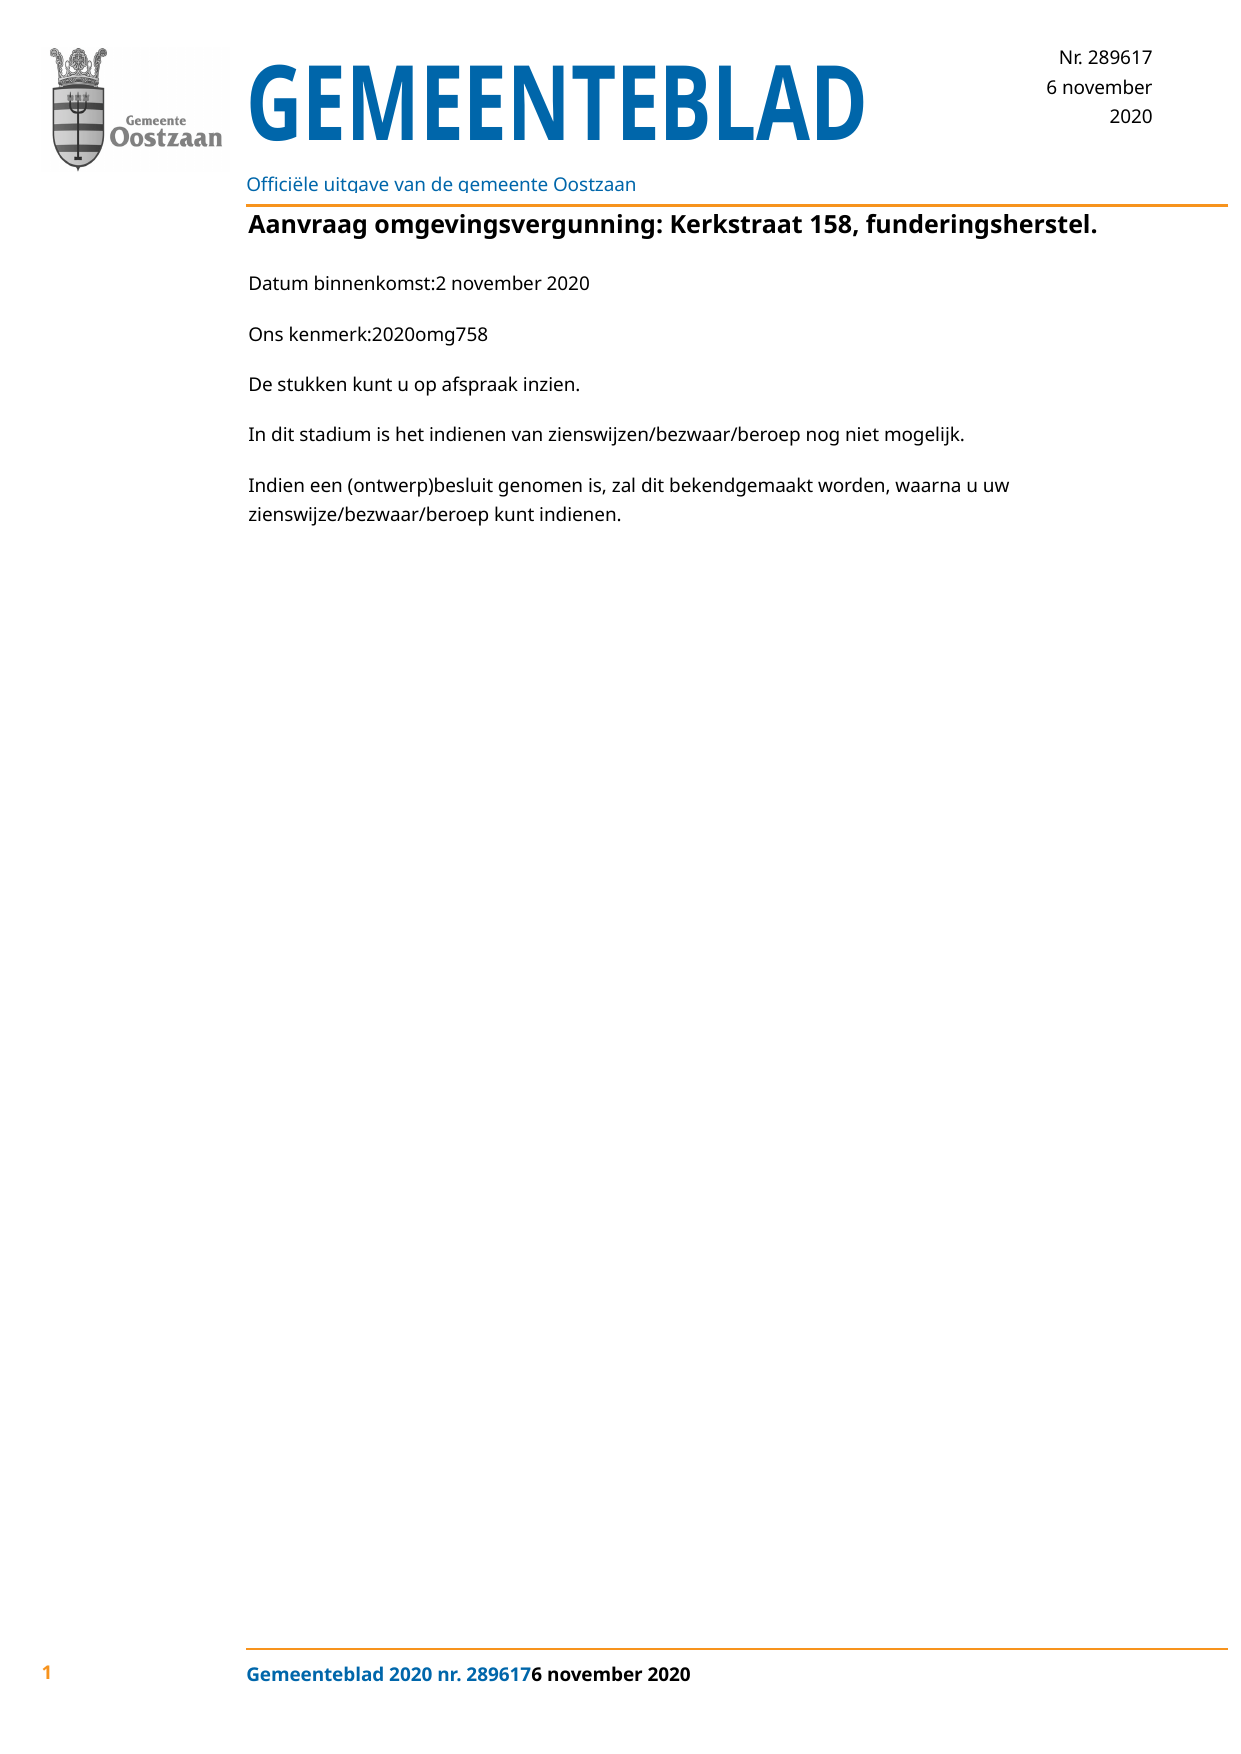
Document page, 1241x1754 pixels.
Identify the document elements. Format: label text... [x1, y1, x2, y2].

text In dit stadium is het indienen van zienswijzen/bezwaar/beroep nog niet mogelijk. [248, 422, 1152, 447]
text Aanvraag omgevingsvergunning: Kerkstraat 158, funderingsherstel. [248, 207, 1152, 241]
text Ons kenmerk:2020omg758 [248, 321, 1152, 346]
text Datum binnenkomst:2 november 2020 [248, 270, 1152, 296]
text Indien een (ontwerp)besluit genomen is, zal dit bekendgemaakt worden, waarna u uw zienswijze/bezwaar/beroep kunt indienen. [248, 472, 1152, 527]
picture [41, 47, 231, 172]
text De stukken kunt u op afspraak inzien. [248, 371, 1152, 397]
